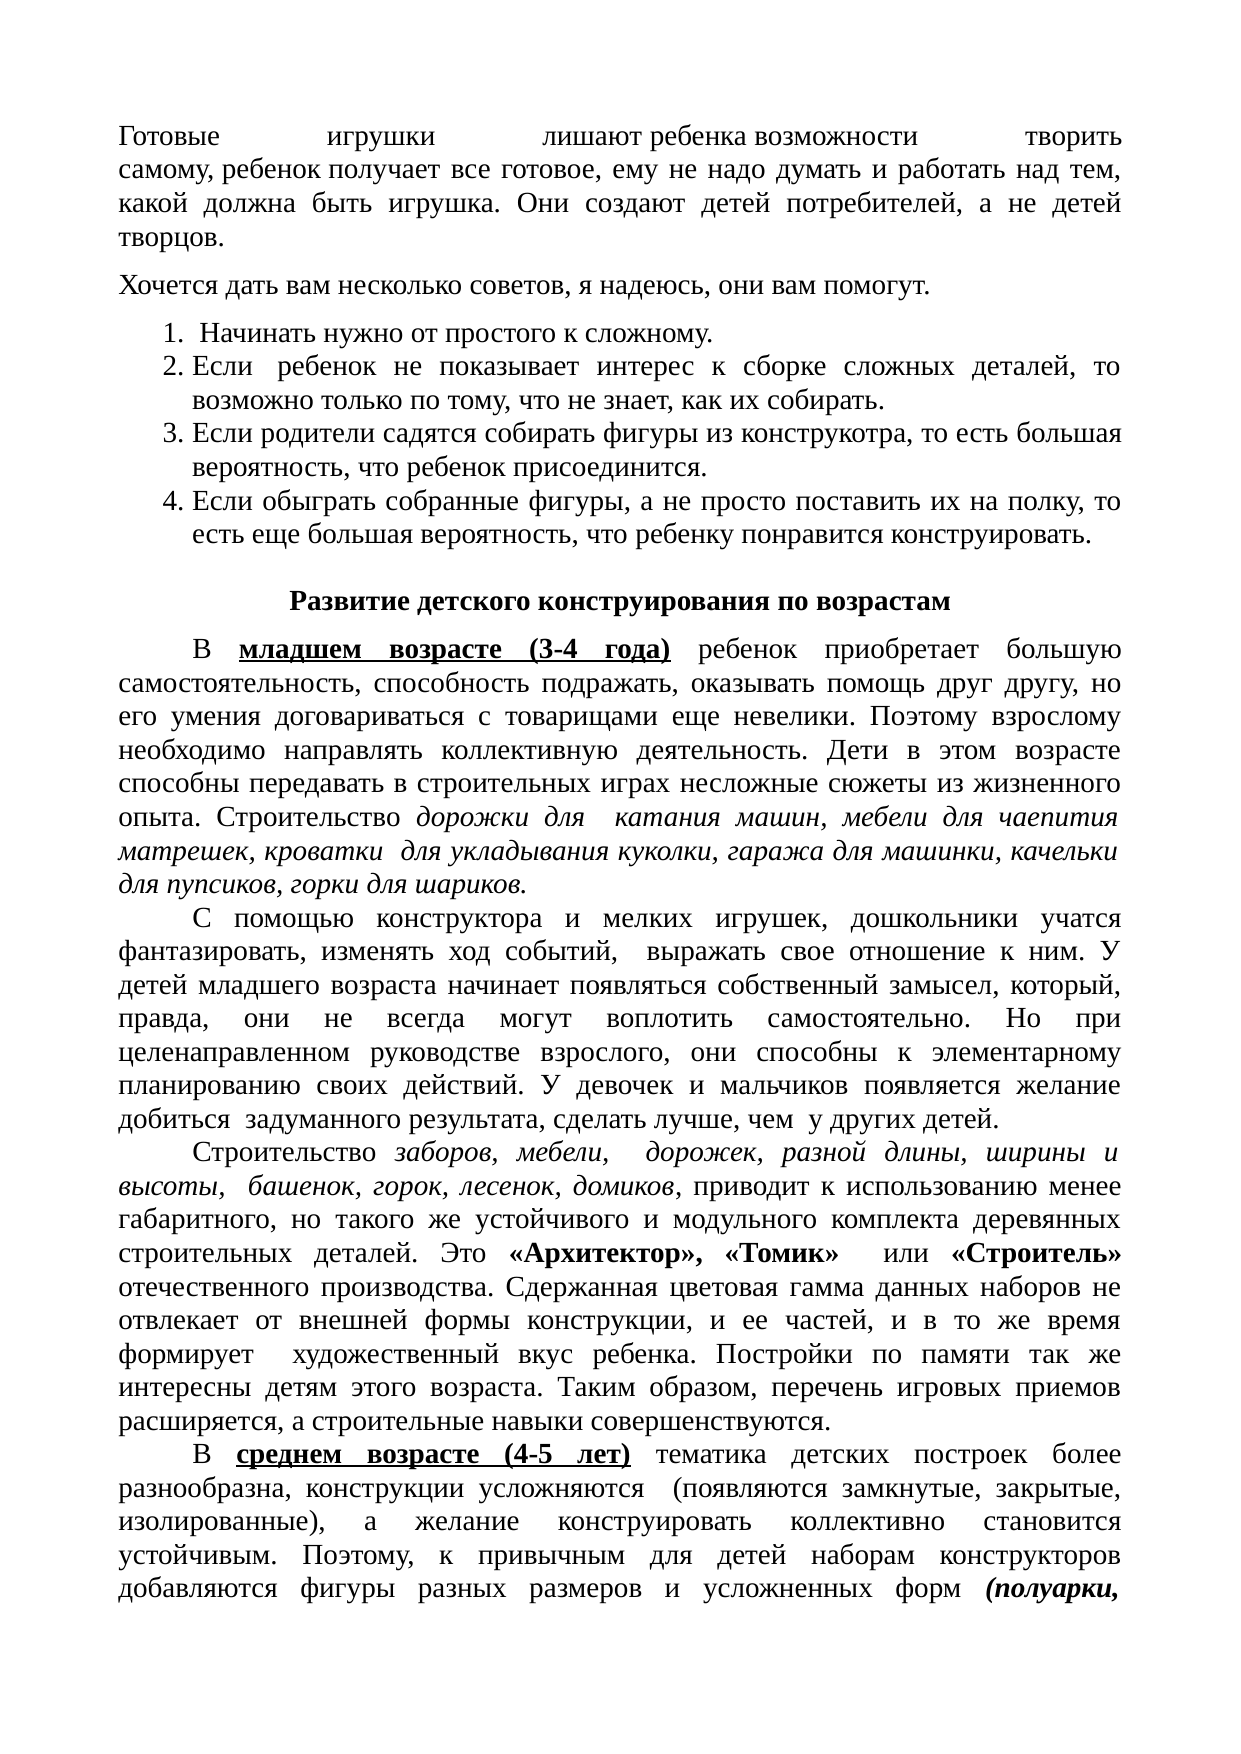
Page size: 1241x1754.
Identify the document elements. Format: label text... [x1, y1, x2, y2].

text Развитие детского конструирования по возрастам [118, 583, 1122, 617]
text В младшем возрасте (3-4 года) ребенок приобретает большую самостоятельность, способность подражать, оказывать помощь друг другу, но его умения договариваться с товарищами еще невелики. Поэтому взрослому необходимо направлять коллективную деятельность. Дети в этом возрасте способны передавать в строительных играх несложные сюжеты из жизненного опыта. Строительство дорожки для катания машин, мебели для чаепития матрешек, кроватки для укладывания куколки, гаража для машинки, качельки для пупсиков, горки для шариков. [118, 631, 1122, 900]
text Строительство заборов, мебели, дорожек, разной длины, ширины и высоты, башенок, горок, лесенок, домиков, приводит к использованию менее габаритного, но такого же устойчивого и модульного комплекта деревянных строительных деталей. Это «Архитектор», «Томик» или «Строитель» отечественного производства. Сдержанная цветовая гамма данных наборов не отвлекает от внешней формы конструкции, и ее частей, и в то же время формирует художественный вкус ребенка. Постройки по памяти так же интересны детям этого возраста. Таким образом, перечень игровых приемов расширяется, а строительные навыки совершенствуются. [118, 1134, 1122, 1436]
list Если обыграть собранные фигуры, а не просто поставить их на полку, то есть еще большая вероятность, что ребенку понравится конструировать. [162, 483, 1122, 550]
text Хочется дать вам несколько советов, я надеюсь, они вам помогут. [118, 267, 1122, 300]
text С помощью конструктора и мелких игрушек, дошкольники учатся фантазировать, изменять ход событий, выражать свое отношение к ним. У детей младшего возраста начинает появляться собственный замысел, который, правда, они не всегда могут воплотить самостоятельно. Но при целенаправленном руководстве взрослого, они способны к элементарному планированию своих действий. У девочек и мальчиков появляется желание добиться задуманного результата, сделать лучше, чем у других детей. [118, 900, 1122, 1134]
text В среднем возрасте (4-5 лет) тематика детских построек более разнообразна, конструкции усложняются (появляются замкнутые, закрытые, изолированные), а желание конструировать коллективно становится устойчивым. Поэтому, к привычным для детей наборам конструкторов добавляются фигуры разных размеров и усложненных форм (полуарки, [118, 1436, 1122, 1604]
list Начинать нужно от простого к сложному. [162, 315, 1122, 348]
text Готовые игрушки лишают ребенка возможности творить самому, ребенок получает все готовое, ему не надо думать и работать над тем, какой должна быть игрушка. Они создают детей потребителей, а не детей творцов. [118, 118, 1122, 252]
list Если родители садятся собирать фигуры из конструкотра, то есть большая вероятность, что ребенок присоединится. [162, 416, 1122, 483]
list Если ребенок не показывает интерес к сборке сложных деталей, то возможно только по тому, что не знает, как их собирать. [162, 348, 1122, 416]
